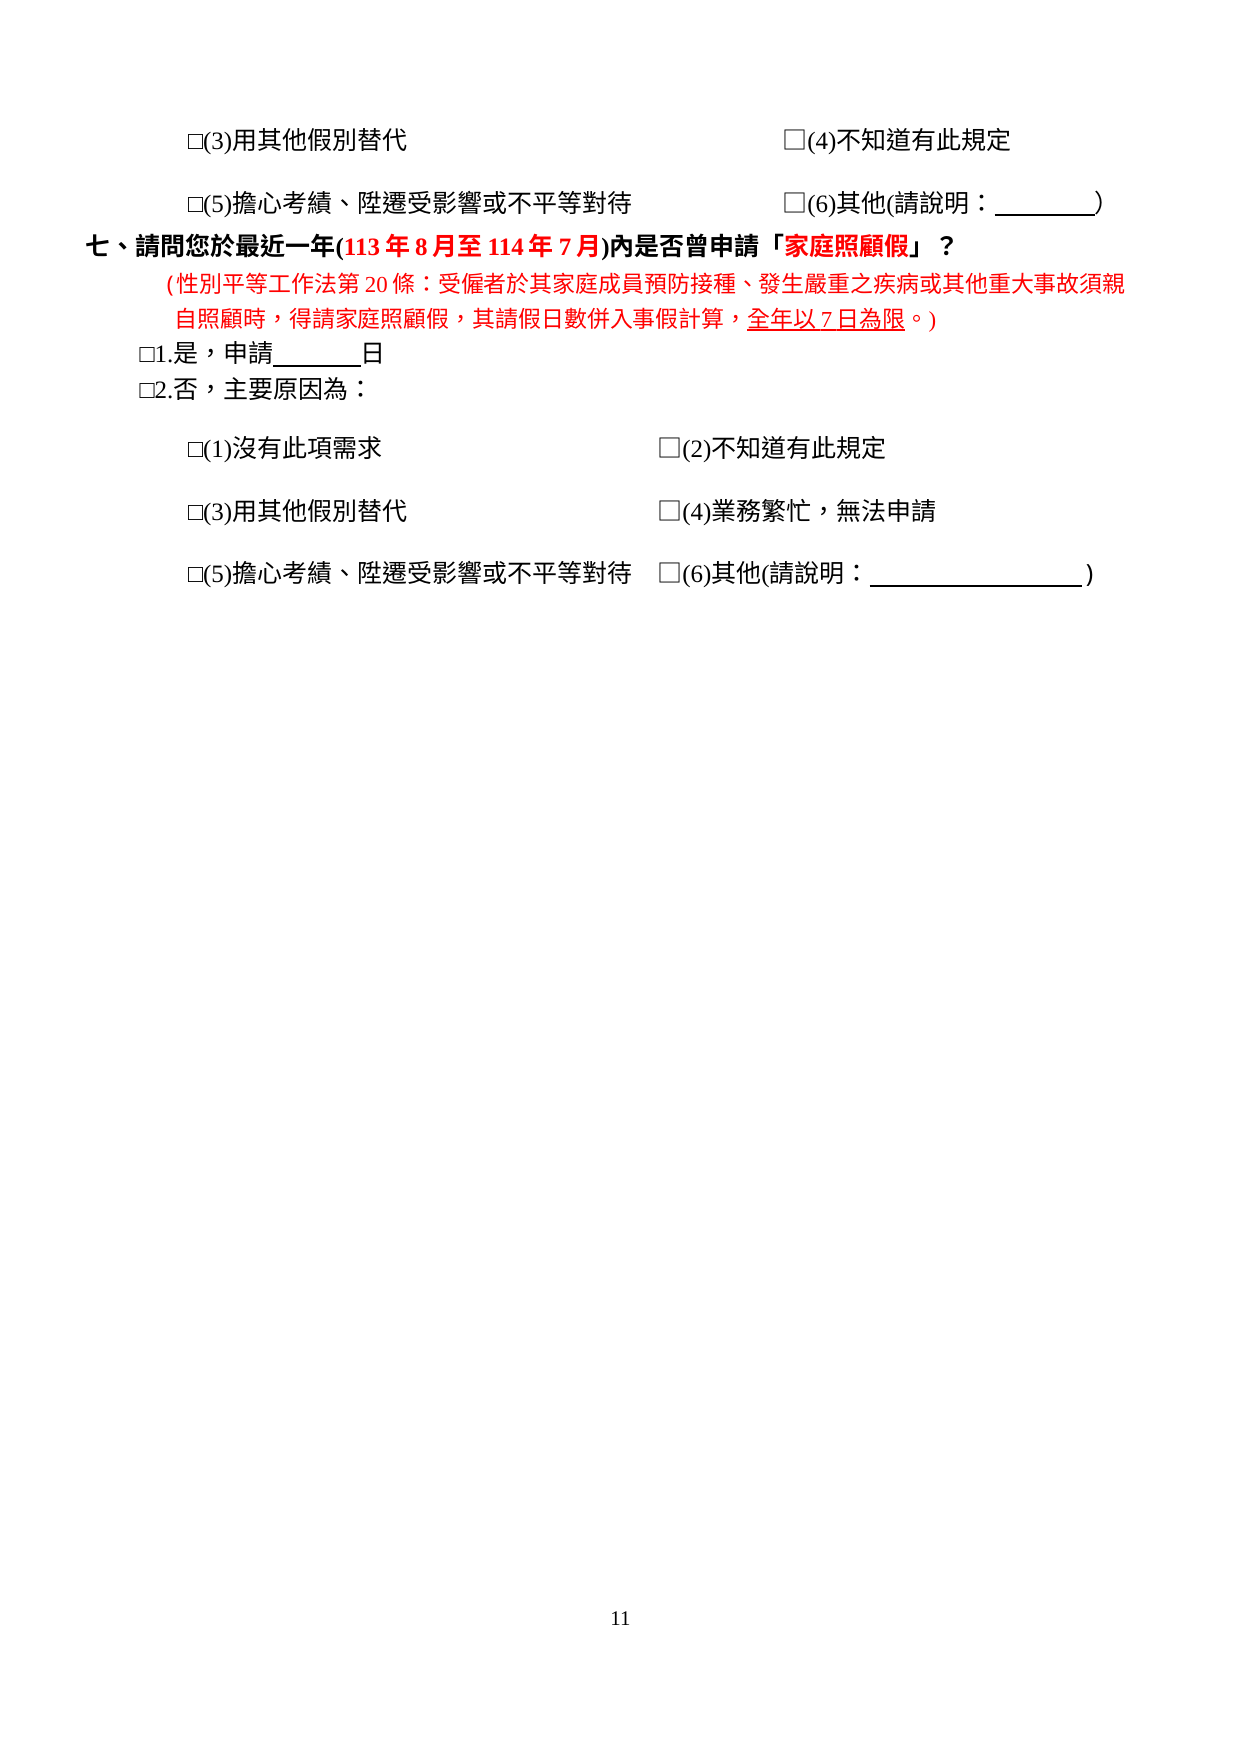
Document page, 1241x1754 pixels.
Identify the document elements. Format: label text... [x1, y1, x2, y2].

text □(3)用其他假別替代 □(4)不知道有此規定 [188, 97, 1140, 159]
text 七、請問您於最近一年(113年8月至114年7月)內是否曾申請「家庭照顧假」？ [82, 222, 1140, 264]
text □(5)擔心考績、陞遷受影響或不平等對待 □(6)其他(請說明： ) [188, 530, 1140, 593]
text (性別平等工作法第20條：受僱者於其家庭成員預防接種、發生嚴重之疾病或其他重大事故須親自照顧時，得請家庭照顧假，其請假日數併入事假計算，全年以7日為限。) [163, 264, 1140, 334]
text □1.是，申請 日 [139, 334, 1140, 370]
text □(5)擔心考績、陞遷受影響或不平等對待 □(6)其他(請說明： ） [188, 159, 1140, 222]
text □2.否，主要原因為： [139, 370, 1140, 405]
text □(1)沒有此項需求 □(2)不知道有此規定 [188, 405, 1140, 468]
text □(3)用其他假別替代 □(4)業務繁忙，無法申請 [188, 468, 1140, 530]
